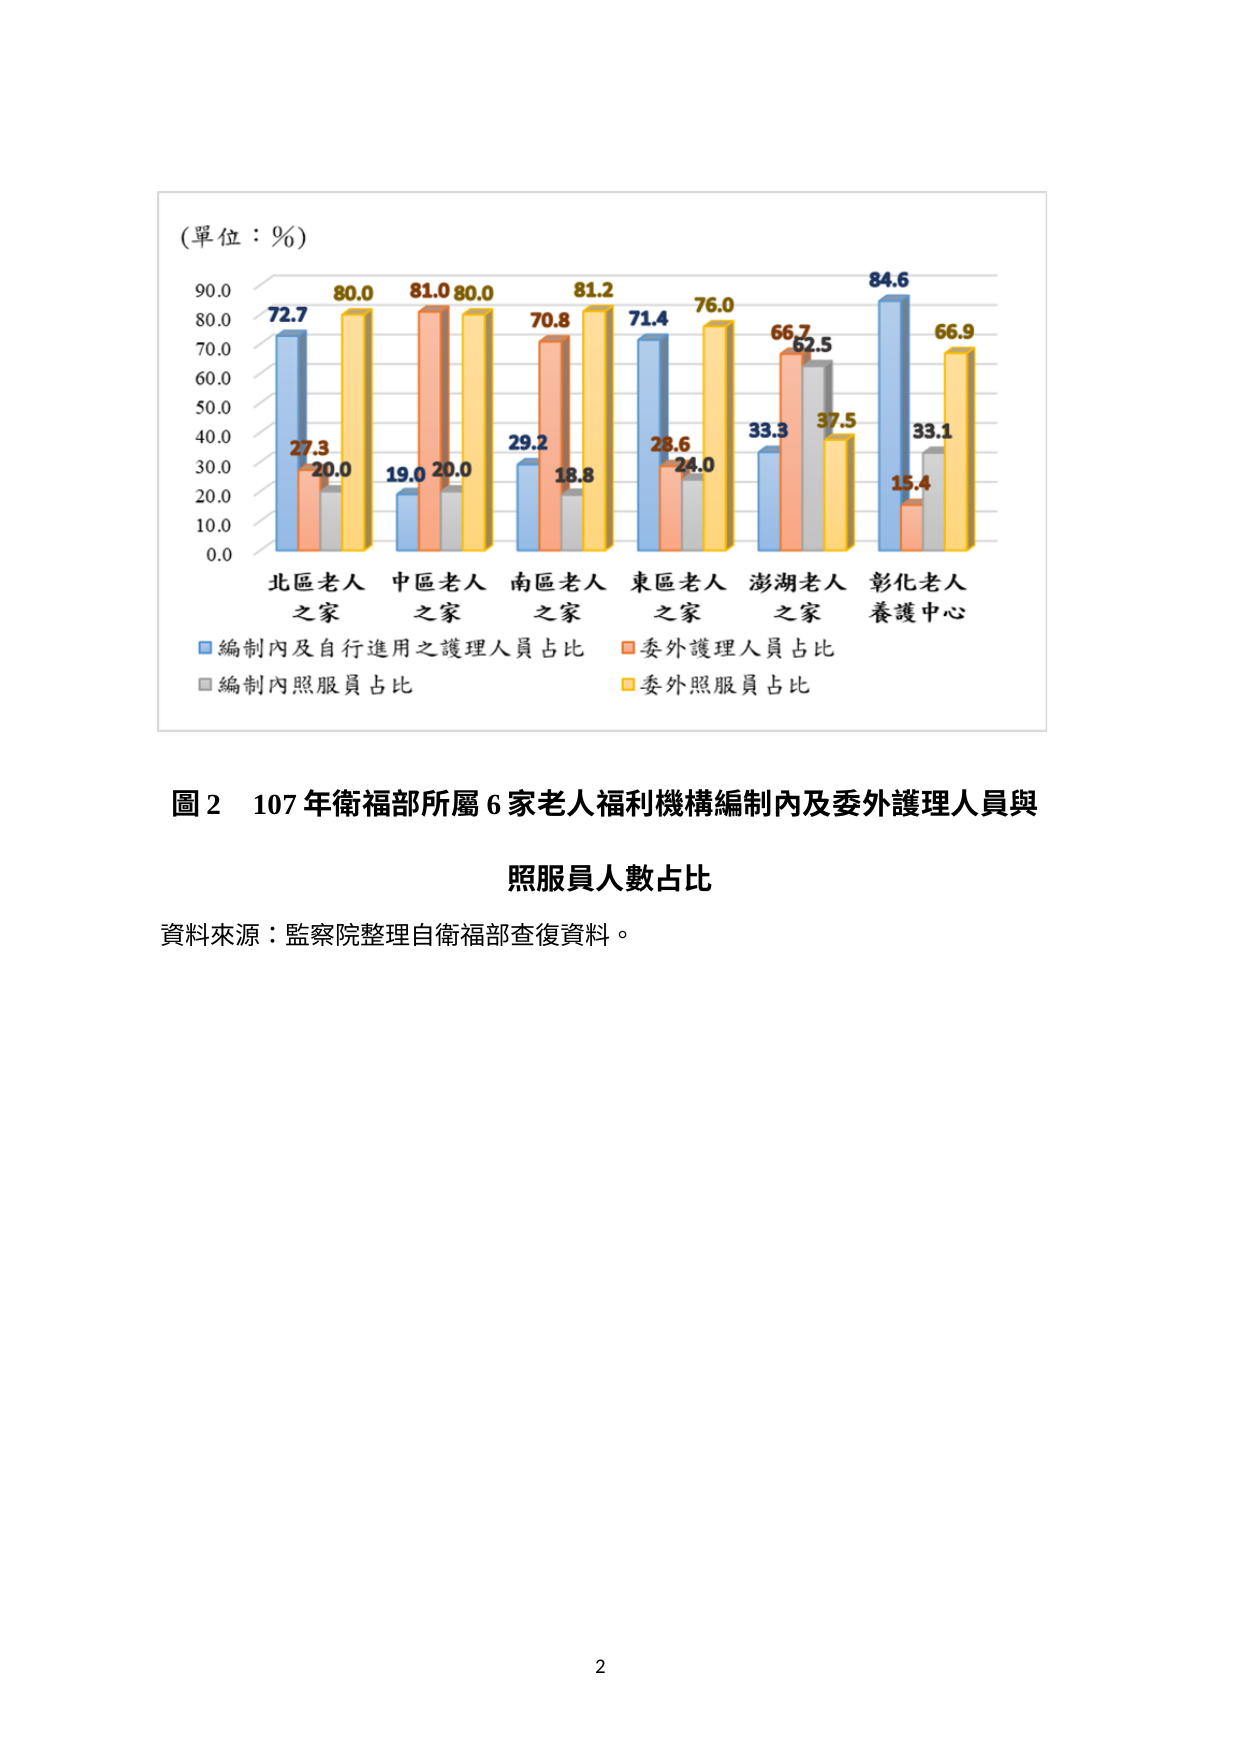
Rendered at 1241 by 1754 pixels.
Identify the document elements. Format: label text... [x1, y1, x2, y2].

text [167, 164, 1044, 191]
text 資料來源：監察院整理自衛福部查復資料。 [147, 914, 1044, 952]
picture [157, 191, 1048, 732]
text 圖2 107年衛福部所屬6家老人福利機構編制內及委外護理人員與照服員人數占比 [167, 732, 1044, 914]
